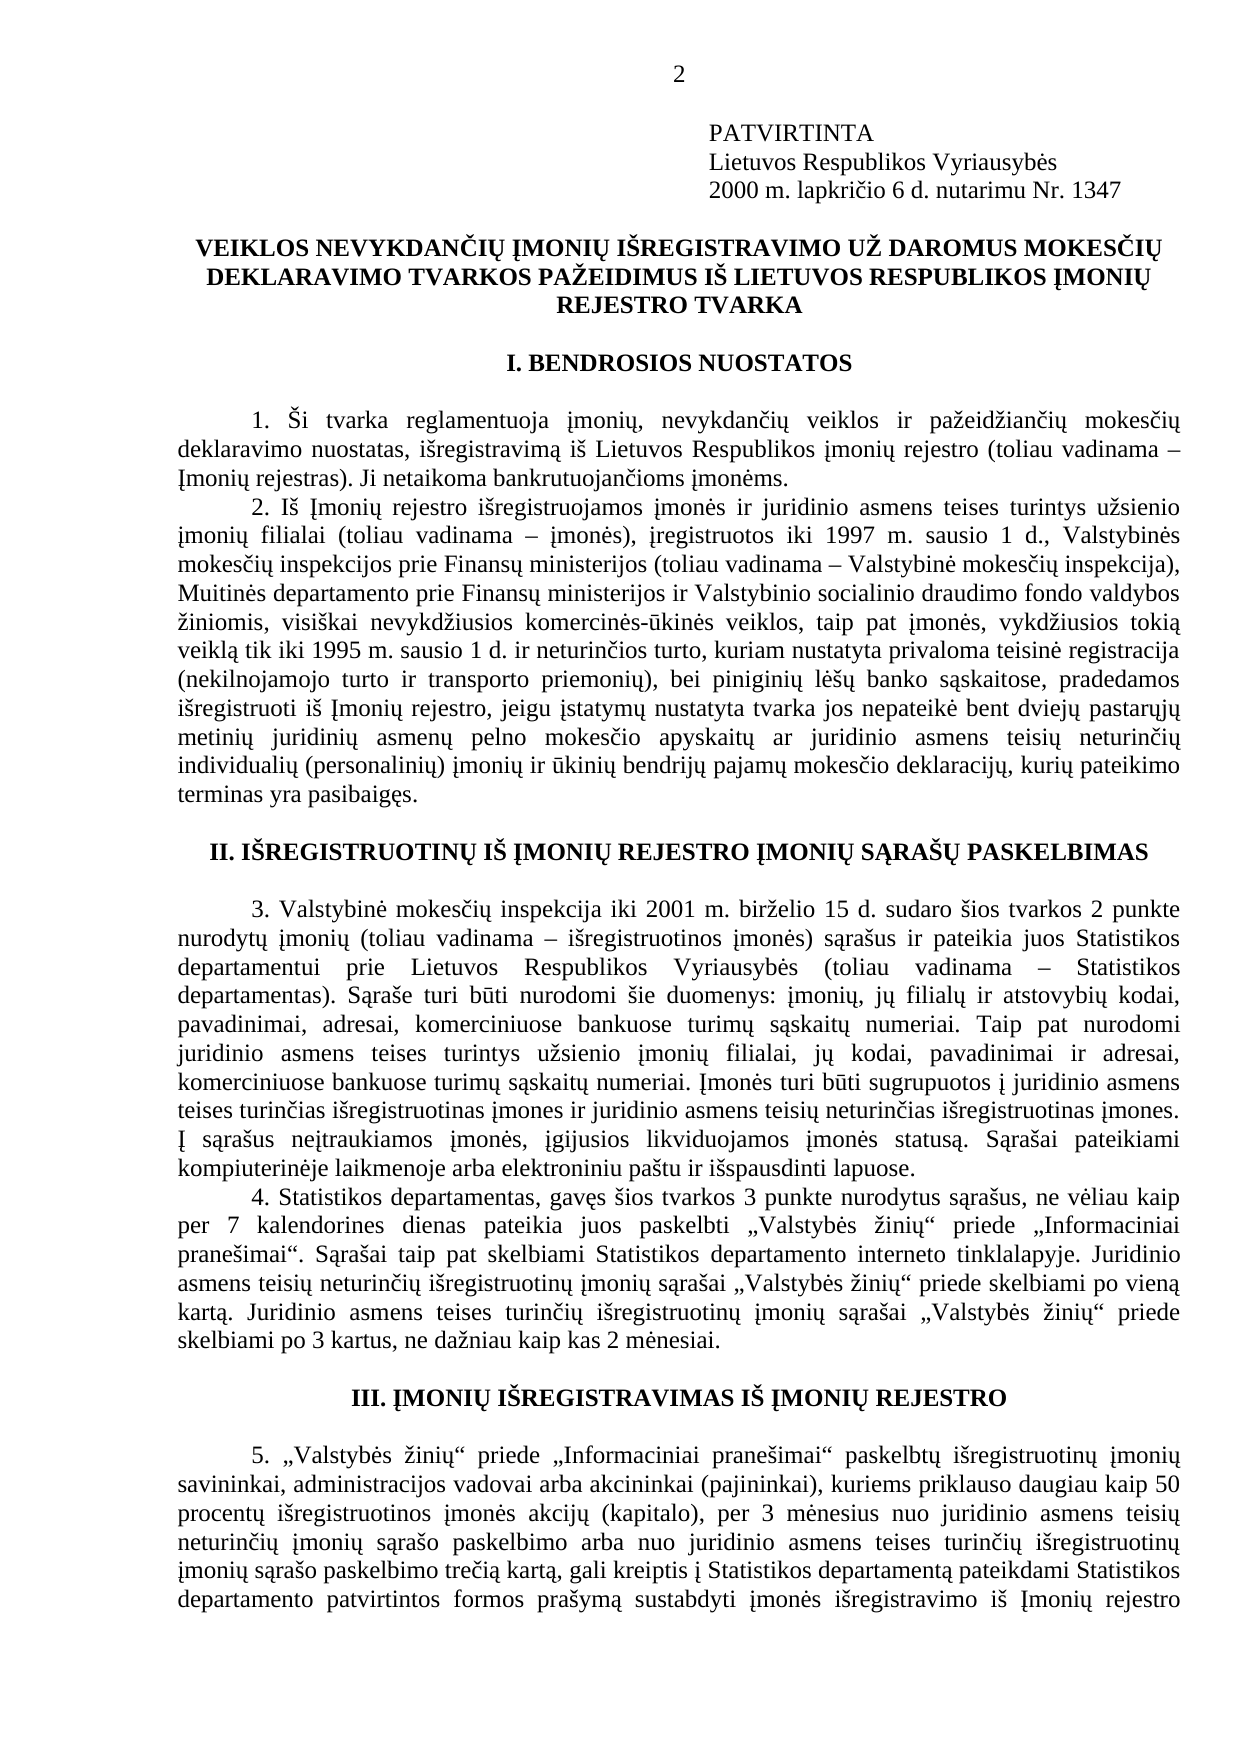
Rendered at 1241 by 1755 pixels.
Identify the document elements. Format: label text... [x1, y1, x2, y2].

text Patvirtinta [177, 118, 1181, 147]
text III. ĮMONIŲ IŠREGISTRAVIMAS IŠ ĮMONIŲ REJESTRO [177, 1383, 1181, 1412]
text 2000 m. lapkričio 6 d. nutarimu Nr. 1347 [177, 176, 1181, 204]
text 5. „Valstybės žinių“ priede „Informaciniai pranešimai“ paskelbtų išregistruotinų įmonių savininkai, administracijos vadovai arba akcininkai (pajininkai), kuriems priklauso daugiau kaip 50 procentų išregistruotinos įmonės akcijų (kapitalo), per 3 mėnesius nuo juridinio asmens teisių neturinčių įmonių sąrašo paskelbimo arba nuo juridinio asmens teises turinčių išregistruotinų įmonių sąrašo paskelbimo trečią kartą, gali kreiptis į Statistikos departamentą pateikdami Statistikos departamento patvirtintos formos prašymą sustabdyti įmonės išregistravimo iš Įmonių rejestro [177, 1441, 1181, 1613]
text Lietuvos Respublikos Vyriausybės [177, 147, 1181, 176]
text VEIKLOS NEVYKDANČIŲ ĮMONIŲ IŠREGISTRAVIMO UŽ DAROMUS MOKESČIŲ DEKLARAVIMO TVARKOS PAŽEIDIMUS IŠ LIETUVOS RESPUBLIKOS ĮMONIŲ REJESTRO TVARKA [177, 233, 1181, 319]
text I. BENDROSIOS NUOSTATOS [177, 348, 1181, 377]
text 2. Iš Įmonių rejestro išregistruojamos įmonės ir juridinio asmens teises turintys užsienio įmonių filialai (toliau vadinama – įmonės), įregistruotos iki 1997 m. sausio 1 d., Valstybinės mokesčių inspekcijos prie Finansų ministerijos (toliau vadinama – Valstybinė mokesčių inspekcija), Muitinės departamento prie Finansų ministerijos ir Valstybinio socialinio draudimo fondo valdybos žiniomis, visiškai nevykdžiusios komercinės-ūkinės veiklos, taip pat įmonės, vykdžiusios tokią veiklą tik iki 1995 m. sausio 1 d. ir neturinčios turto, kuriam nustatyta privaloma teisinė registracija (nekilnojamojo turto ir transporto priemonių), bei piniginių lėšų banko sąskaitose, pradedamos išregistruoti iš Įmonių rejestro, jeigu įstatymų nustatyta tvarka jos nepateikė bent dviejų pastarųjų metinių juridinių asmenų pelno mokesčio apyskaitų ar juridinio asmens teisių neturinčių individualių (personalinių) įmonių ir ūkinių bendrijų pajamų mokesčio deklaracijų, kurių pateikimo terminas yra pasibaigęs. [177, 492, 1181, 808]
text 3. Valstybinė mokesčių inspekcija iki 2001 m. birželio 15 d. sudaro šios tvarkos 2 punkte nurodytų įmonių (toliau vadinama – išregistruotinos įmonės) sąrašus ir pateikia juos Statistikos departamentui prie Lietuvos Respublikos Vyriausybės (toliau vadinama – Statistikos departamentas). Sąraše turi būti nurodomi šie duomenys: įmonių, jų filialų ir atstovybių kodai, pavadinimai, adresai, komerciniuose bankuose turimų sąskaitų numeriai. Taip pat nurodomi juridinio asmens teises turintys užsienio įmonių filialai, jų kodai, pavadinimai ir adresai, komerciniuose bankuose turimų sąskaitų numeriai. Įmonės turi būti sugrupuotos į juridinio asmens teises turinčias išregistruotinas įmones ir juridinio asmens teisių neturinčias išregistruotinas įmones. Į sąrašus neįtraukiamos įmonės, įgijusios likviduojamos įmonės statusą. Sąrašai pateikiami kompiuterinėje laikmenoje arba elektroniniu paštu ir išspausdinti lapuose. [177, 894, 1181, 1182]
text II. IŠREGISTRUOTINŲ IŠ ĮMONIŲ REJESTRO ĮMONIŲ SĄRAŠŲ PASKELBIMAS [177, 837, 1181, 866]
text 4. Statistikos departamentas, gavęs šios tvarkos 3 punkte nurodytus sąrašus, ne vėliau kaip per 7 kalendorines dienas pateikia juos paskelbti „Valstybės žinių“ priede „Informaciniai pranešimai“. Sąrašai taip pat skelbiami Statistikos departamento interneto tinklalapyje. Juridinio asmens teisių neturinčių išregistruotinų įmonių sąrašai „Valstybės žinių“ priede skelbiami po vieną kartą. Juridinio asmens teises turinčių išregistruotinų įmonių sąrašai „Valstybės žinių“ priede skelbiami po 3 kartus, ne dažniau kaip kas 2 mėnesiai. [177, 1182, 1181, 1354]
text 1. Ši tvarka reglamentuoja įmonių, nevykdančių veiklos ir pažeidžiančių mokesčių deklaravimo nuostatas, išregistravimą iš Lietuvos Respublikos įmonių rejestro (toliau vadinama – Įmonių rejestras). Ji netaikoma bankrutuojančioms įmonėms. [177, 406, 1181, 492]
